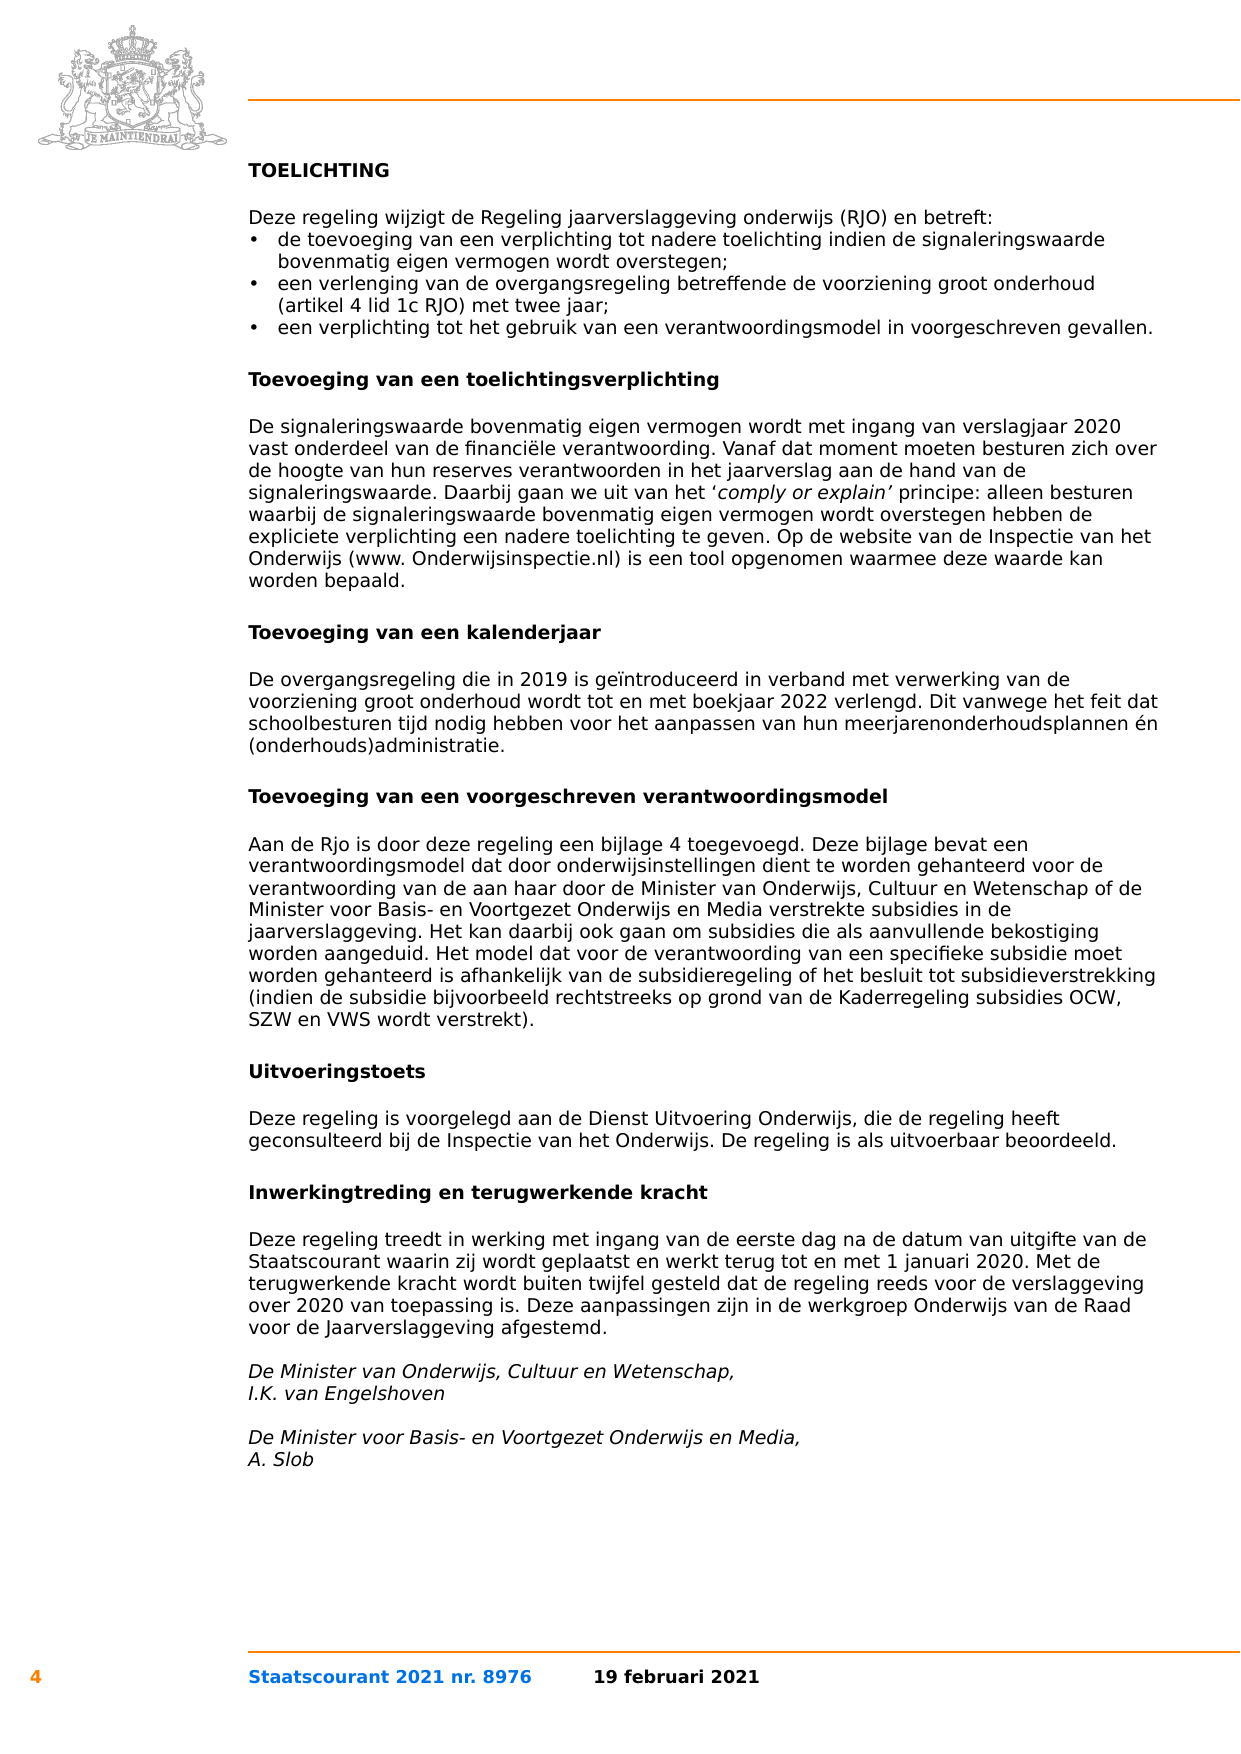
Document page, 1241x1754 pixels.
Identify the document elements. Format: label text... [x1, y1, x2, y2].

text • een verplichting tot het gebruik van een verantwoordingsmodel in voorgeschreven gevallen. [248, 317, 1163, 339]
subtitle Uitvoeringstoets [248, 1061, 1163, 1083]
text • de toevoeging van een verplichting tot nadere toelichting indien de signaleringswaarde bovenmatig eigen vermogen wordt overstegen; [248, 229, 1163, 273]
text Aan de Rjo is door deze regeling een bijlage 4 toegevoegd. Deze bijlage bevat een verantwoordingsmodel dat door onderwijsinstellingen dient te worden gehanteerd voor de verantwoording van de aan haar door de Minister van Onderwijs, Cultuur en Wetenschap of de Minister voor Basis- en Voortgezet Onderwijs en Media verstrekte subsidies in de jaarverslaggeving. Het kan daarbij ook gaan om subsidies die als aanvullende bekostiging worden aangeduid. Het model dat voor de verantwoording van een specifieke subsidie moet worden gehanteerd is afhankelijk van de subsidieregeling of het besluit tot subsidieverstrekking (indien de subsidie bijvoorbeeld rechtstreeks op grond van de Kaderregeling subsidies OCW, SZW en VWS wordt verstrekt). [248, 833, 1163, 1031]
subtitle Inwerkingtreding en terugwerkende kracht [248, 1182, 1163, 1204]
text De signaleringswaarde bovenmatig eigen vermogen wordt met ingang van verslagjaar 2020 vast onderdeel van de financiële verantwoording. Vanaf dat moment moeten besturen zich over de hoogte van hun reserves verantwoorden in het jaarverslag aan de hand van de signaleringswaarde. Daarbij gaan we uit van het ‘comply or explain’ principe: alleen besturen waarbij de signaleringswaarde bovenmatig eigen vermogen wordt overstegen hebben de expliciete verplichting een nadere toelichting te geven. Op de website van de Inspectie van het Onderwijs (www. Onderwijsinspectie.nl) is een tool opgenomen waarmee deze waarde kan worden bepaald. [248, 416, 1163, 592]
subtitle TOELICHTING [248, 160, 1163, 182]
text Deze regeling wijzigt de Regeling jaarverslaggeving onderwijs (RJO) en betreft: [248, 207, 1163, 229]
text De Minister van Onderwijs, Cultuur en Wetenschap, I.K. van Engelshoven [248, 1361, 1163, 1405]
text De Minister voor Basis- en Voortgezet Onderwijs en Media, A. Slob [248, 1427, 1163, 1471]
subtitle Toevoeging van een kalenderjaar [248, 622, 1163, 643]
text De overgangsregeling die in 2019 is geïntroduceerd in verband met verwerking van de voorziening groot onderhoud wordt tot en met boekjaar 2022 verlengd. Dit vanwege het feit dat schoolbesturen tijd nodig hebben voor het aanpassen van hun meerjarenonderhoudsplannen én (onderhouds)administratie. [248, 668, 1163, 756]
subtitle Toevoeging van een voorgeschreven verantwoordingsmodel [248, 786, 1163, 808]
text • een verlenging van de overgangsregeling betreffende de voorziening groot onderhoud (artikel 4 lid 1c RJO) met twee jaar; [248, 273, 1163, 317]
picture [38, 25, 227, 150]
text Deze regeling is voorgelegd aan de Dienst Uitvoering Onderwijs, die de regeling heeft geconsulteerd bij de Inspectie van het Onderwijs. De regeling is als uitvoerbaar beoordeeld. [248, 1108, 1163, 1152]
subtitle Toevoeging van een toelichtingsverplichting [248, 369, 1163, 391]
text Deze regeling treedt in werking met ingang van de eerste dag na de datum van uitgifte van de Staatscourant waarin zij wordt geplaatst en werkt terug tot en met 1 januari 2020. Met de terugwerkende kracht wordt buiten twijfel gesteld dat de regeling reeds voor de verslaggeving over 2020 van toepassing is. Deze aanpassingen zijn in de werkgroep Onderwijs van de Raad voor de Jaarverslaggeving afgestemd. [248, 1229, 1163, 1339]
